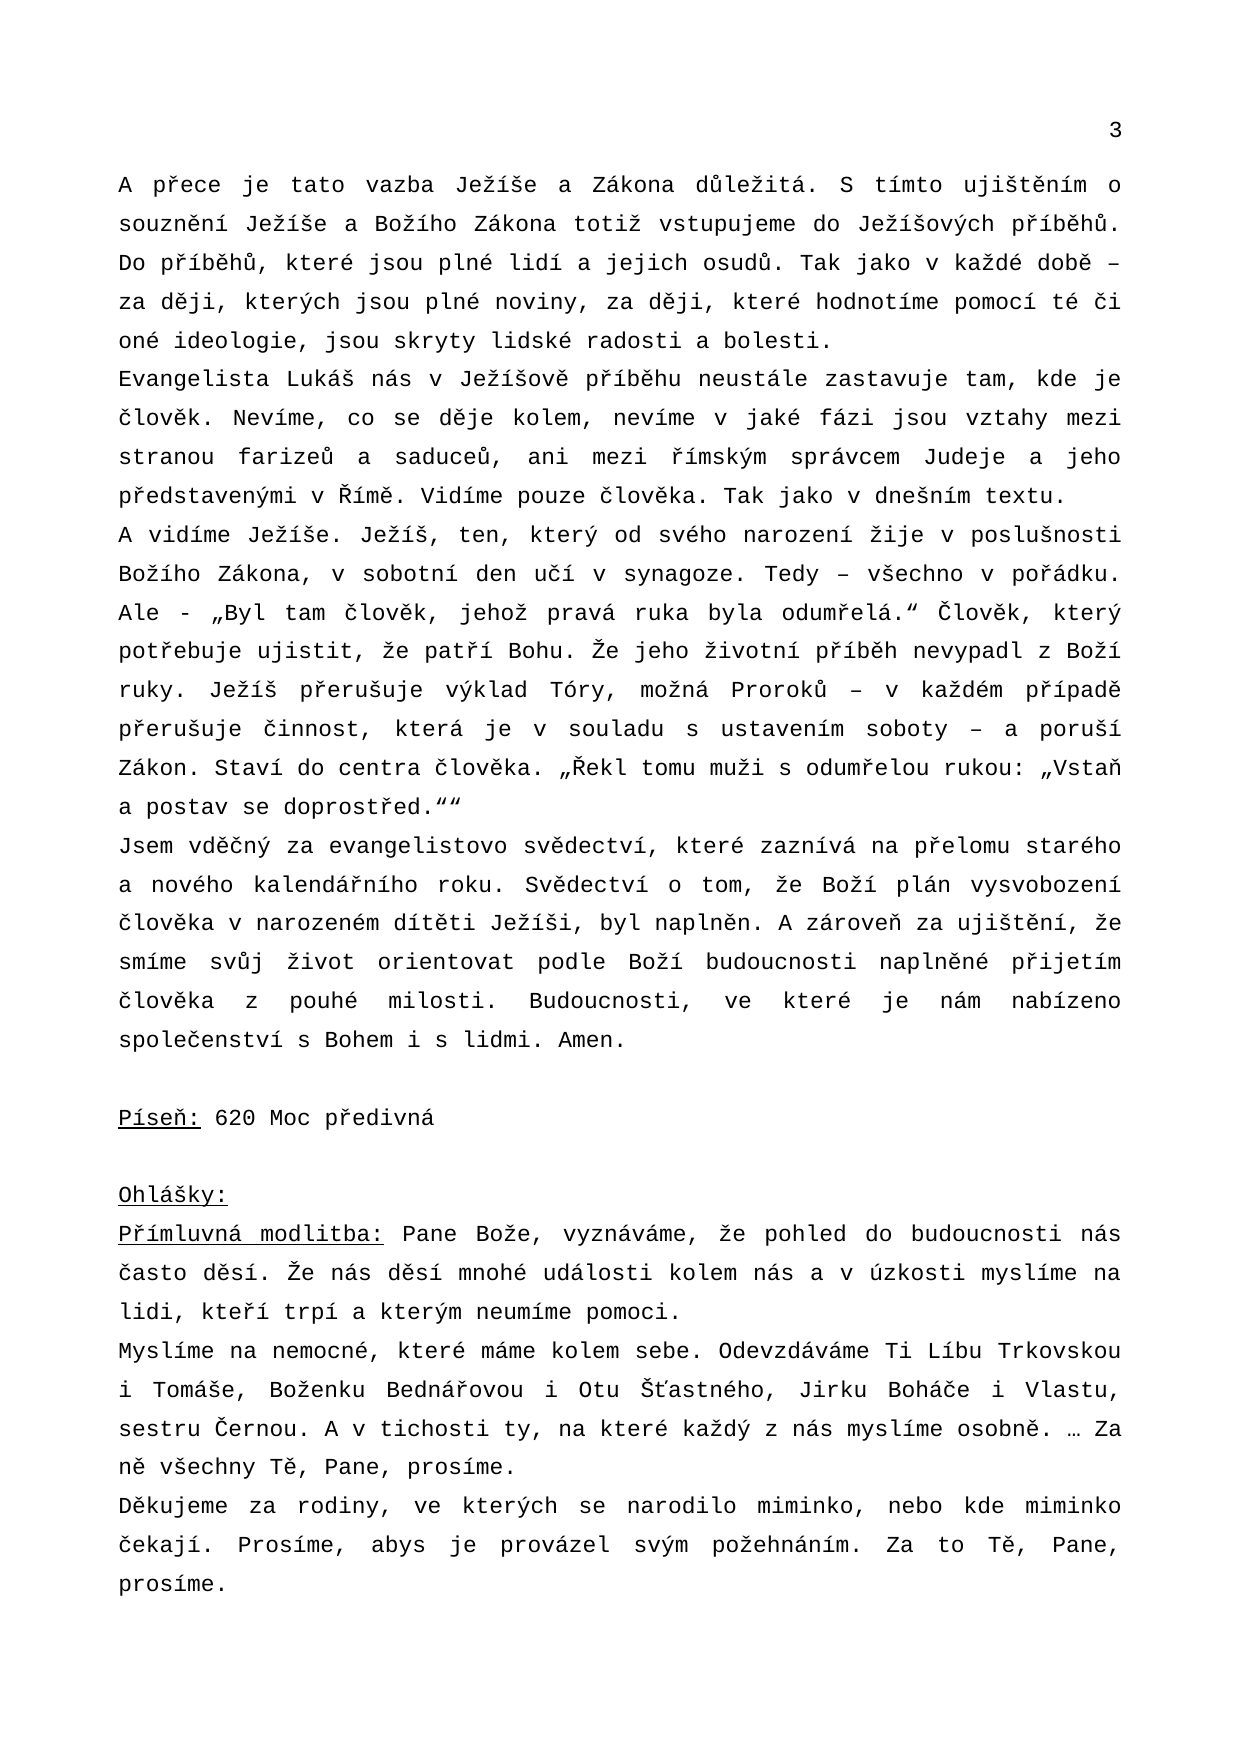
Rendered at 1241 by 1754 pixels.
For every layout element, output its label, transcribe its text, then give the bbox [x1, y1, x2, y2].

text Myslíme na nemocné, které máme kolem sebe. Odevzdáváme Ti Líbu Trkovskou i Tomáše, Boženku Bednářovou i Otu Šťastného, Jirku Boháče i Vlastu, sestru Černou. A v tichosti ty, na které každý z nás myslíme osobně. … Za ně všechny Tě, Pane, prosíme. [118, 1339, 1122, 1482]
text Evangelista Lukáš nás v Ježíšově příběhu neustále zastavuje tam, kde je člověk. Nevíme, co se děje kolem, nevíme v jaké fázi jsou vztahy mezi stranou farizeů a saduceů, ani mezi římským správcem Judeje a jeho představenými v Římě. Vidíme pouze člověka. Tak jako v dnešním textu. [118, 368, 1122, 510]
text Jsem vděčný za evangelistovo svědectví, které zaznívá na přelomu starého a nového kalendářního roku. Svědectví o tom, že Boží plán vysvobození člověka v narozeném dítěti Ježíši, byl naplněn. A zároveň za ujištění, že smíme svůj život orientovat podle Boží budoucnosti naplněné přijetím člověka z pouhé milosti. Budoucnosti, ve které je nám nabízeno společenství s Bohem i s lidmi. Amen. [118, 834, 1122, 1054]
text Píseň: 620 Moc předivná [118, 1106, 1122, 1132]
text A vidíme Ježíše. Ježíš, ten, který od svého narození žije v poslušnosti Božího Zákona, v sobotní den učí v synagoze. Tedy – všechno v pořádku. Ale - „Byl tam člověk, jehož pravá ruka byla odumřelá.“ Člověk, který potřebuje ujistit, že patří Bohu. Že jeho životní příběh nevypadl z Boží ruky. Ježíš přerušuje výklad Tóry, možná Proroků – v každém případě přerušuje činnost, která je v souladu s ustavením soboty – a poruší Zákon. Staví do centra člověka. „Řekl tomu muži s odumřelou rukou: „Vstaň a postav se doprostřed.““ [118, 523, 1122, 821]
text A přece je tato vazba Ježíše a Zákona důležitá. S tímto ujištěním o souznění Ježíše a Božího Zákona totiž vstupujeme do Ježíšových příběhů. Do příběhů, které jsou plné lidí a jejich osudů. Tak jako v každé době – za ději, kterých jsou plné noviny, za ději, které hodnotíme pomocí té či oné ideologie, jsou skryty lidské radosti a bolesti. [118, 173, 1122, 355]
text Děkujeme za rodiny, ve kterých se narodilo miminko, nebo kde miminko čekají. Prosíme, abys je provázel svým požehnáním. Za to Tě, Pane, prosíme. [118, 1494, 1122, 1598]
text Ohlášky: [118, 1184, 1122, 1210]
text Přímluvná modlitba: Pane Bože, vyznáváme, že pohled do budoucnosti nás často děsí. Že nás děsí mnohé události kolem nás a v úzkosti myslíme na lidi, kteří trpí a kterým neumíme pomoci. [118, 1223, 1122, 1326]
